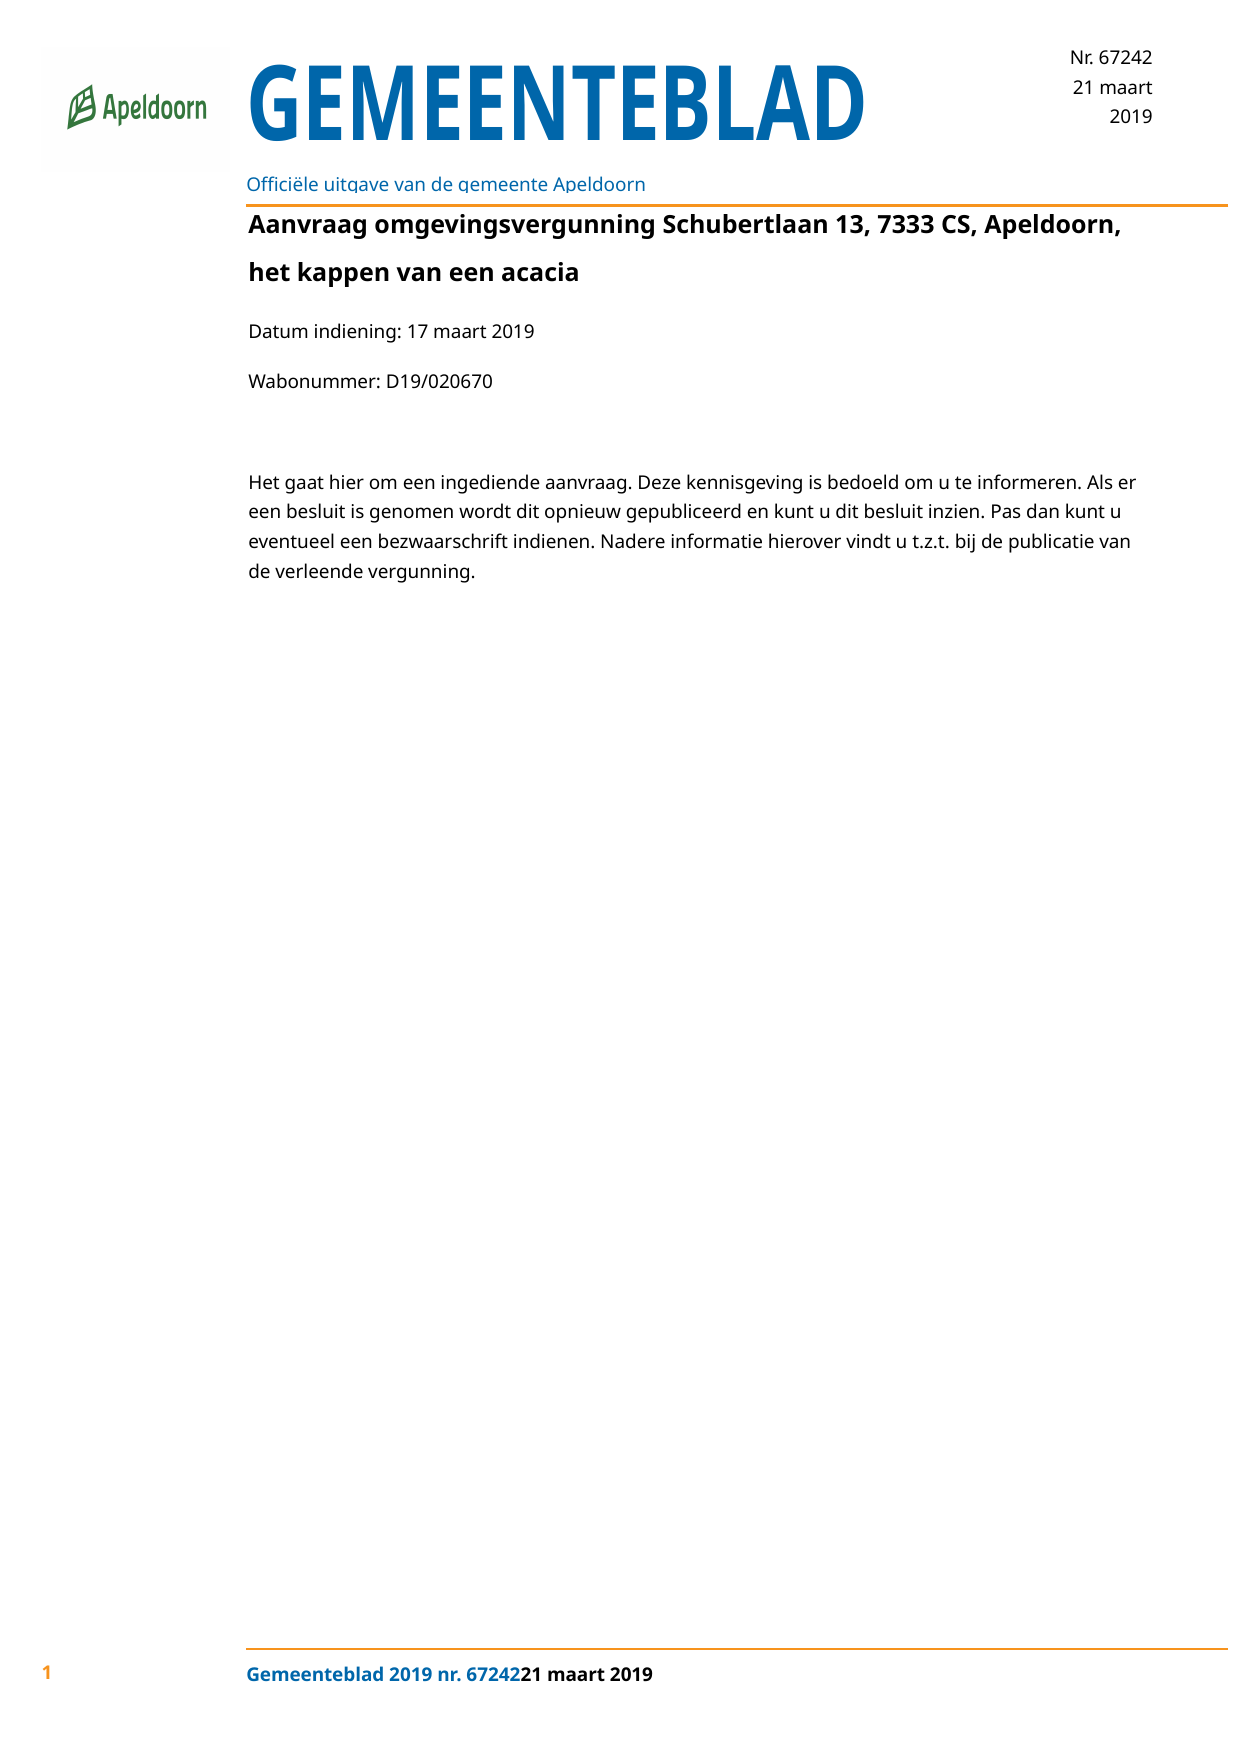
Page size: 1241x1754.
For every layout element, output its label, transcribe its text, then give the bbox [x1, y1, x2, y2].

text Het gaat hier om een ingediende aanvraag. Deze kennisgeving is bedoeld om u te informeren. Als er een besluit is genomen wordt dit opnieuw gepubliceerd en kunt u dit besluit inzien. Pas dan kunt u eventueel een bezwaarschrift indienen. Nadere informatie hierover vindt u t.z.t. bij de publicatie van de verleende vergunning. [248, 469, 1152, 584]
text Datum indiening: 17 maart 2019 [248, 318, 1152, 344]
text Wabonummer: D19/020670 [248, 368, 1152, 394]
text Aanvraag omgevingsvergunning Schubertlaan 13, 7333 CS, Apeldoorn, het kappen van een acacia [248, 207, 1152, 288]
picture [41, 47, 231, 172]
